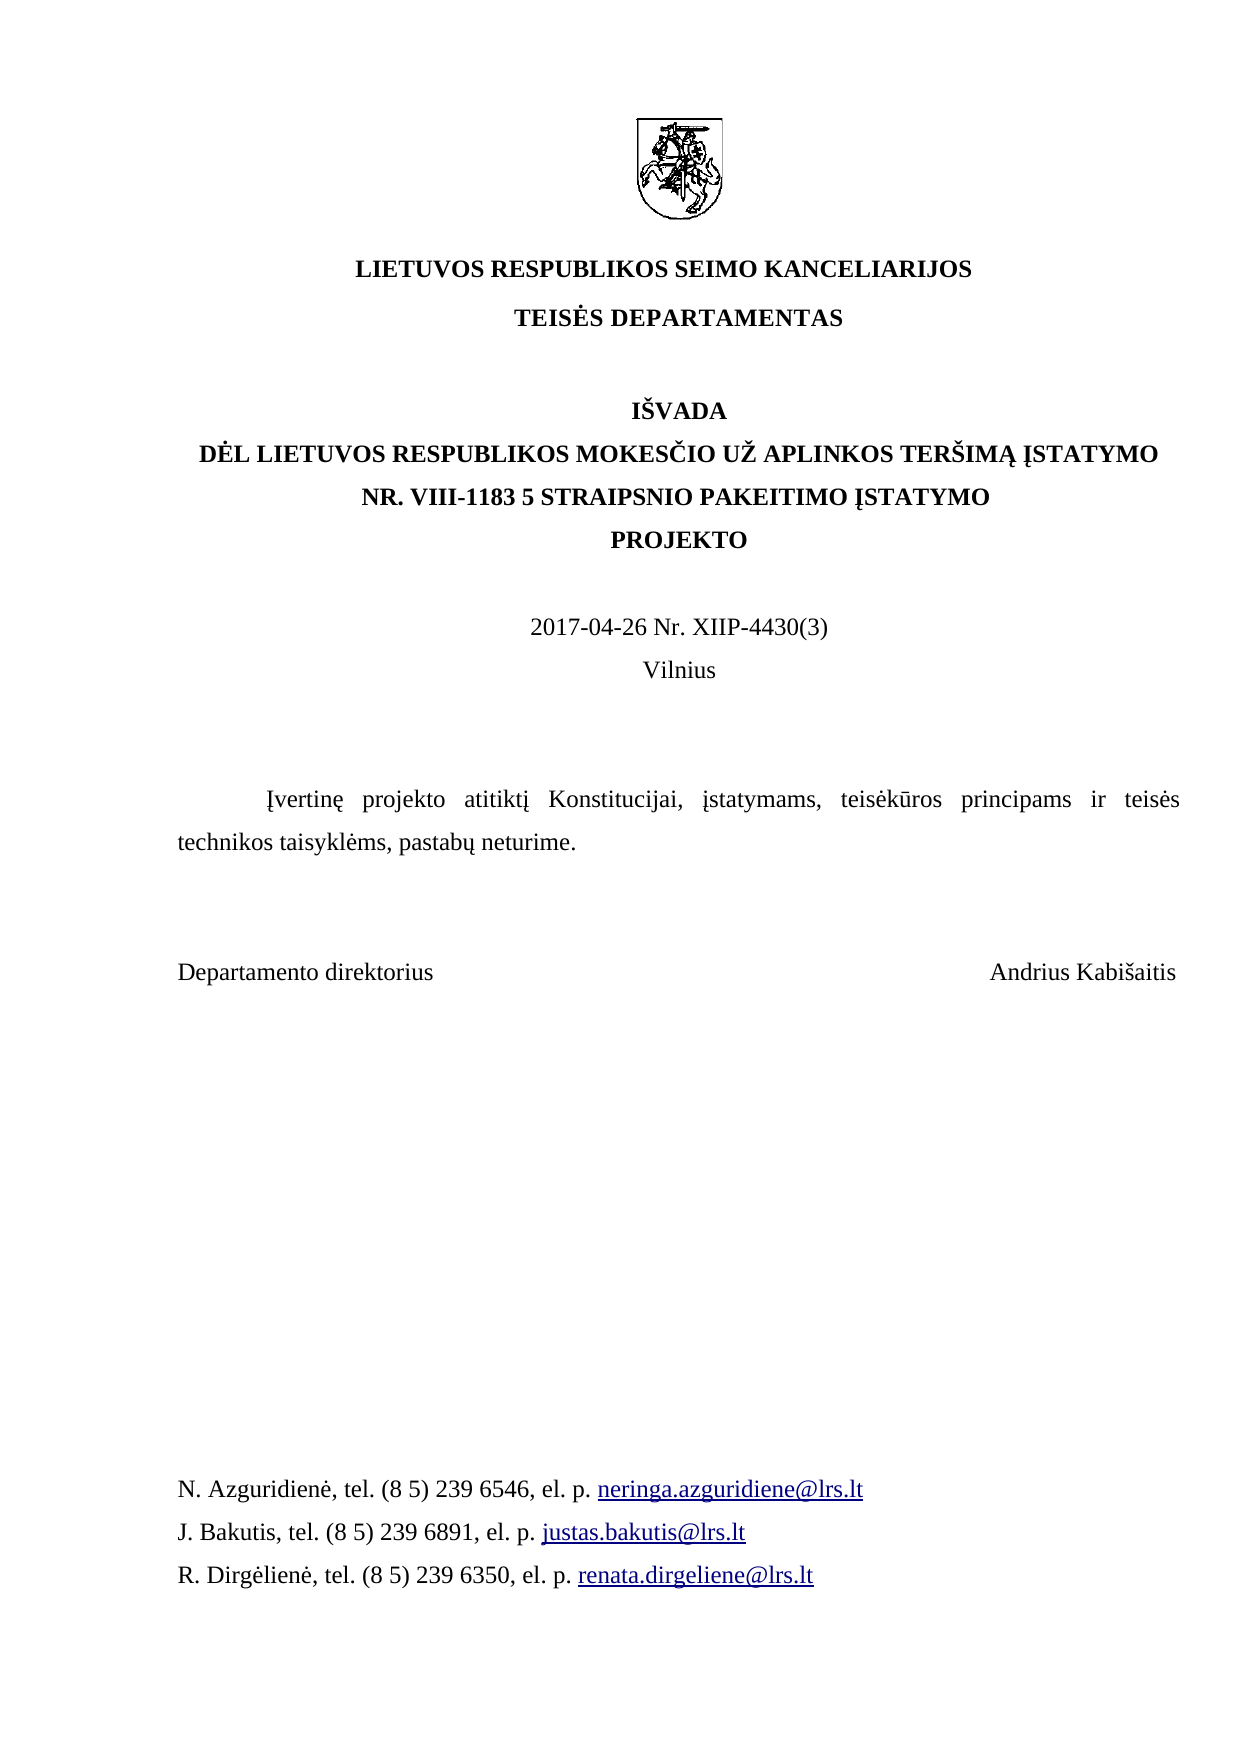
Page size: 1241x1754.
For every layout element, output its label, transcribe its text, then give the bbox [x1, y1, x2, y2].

text 2017-04-26 Nr. XIIP-4430(3) [177, 612, 1181, 640]
text TEISĖS DEPARTAMENTAS [177, 303, 1180, 332]
text Įvertinę projekto atitiktį Konstitucijai, įstatymams, teisėkūros principams ir teisės technikos taisyklėms, pastabų neturime. [177, 784, 1181, 856]
text J. Bakutis, tel. (8 5) 239 6891, el. p. justas.bakutis@lrs.lt [177, 1517, 1181, 1546]
text IŠVADA [177, 396, 1181, 425]
text Departamento direktorius Andrius Kabišaitis [177, 957, 1181, 985]
text R. Dirgėlienė, tel. (8 5) 239 6350, el. p. renata.dirgeliene@lrs.lt [177, 1560, 1181, 1589]
text PROJEKTO [177, 525, 1181, 554]
text N. Azguridienė, tel. (8 5) 239 6546, el. p. neringa.azguridiene@lrs.lt [177, 1474, 1177, 1503]
text NR. VIII-1183 5 STRAIPSNIO PAKEITIMO ĮSTATYMO [177, 482, 1181, 511]
text DĖL LIETUVOS RESPUBLIKOS MOKESČIO UŽ APLINKOS TERŠIMĄ ĮSTATYMO [177, 439, 1181, 468]
text LIETUVOS RESPUBLIKOS SEIMO KANCELIARIJOS [177, 254, 1150, 283]
text Vilnius [177, 655, 1181, 683]
